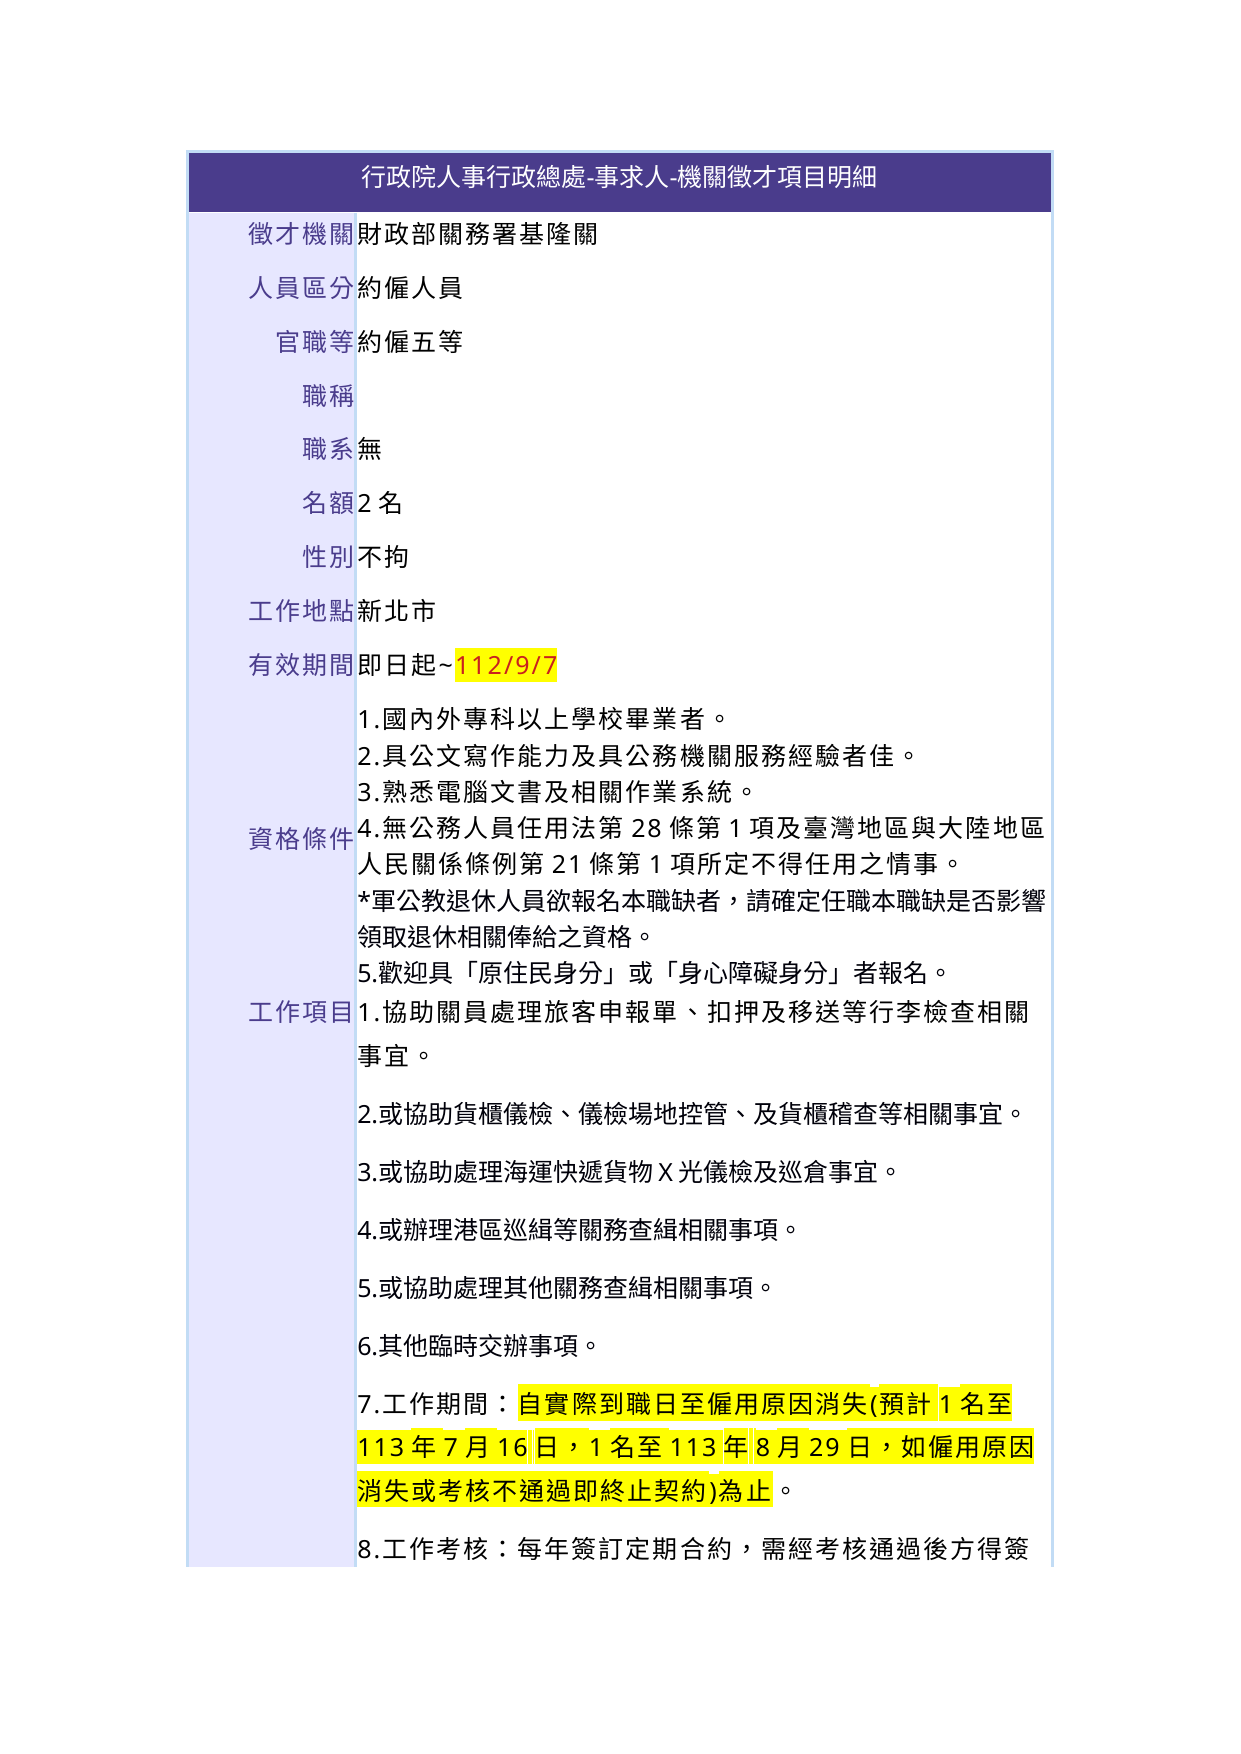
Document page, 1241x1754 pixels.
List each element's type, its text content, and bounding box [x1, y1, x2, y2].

table_cell 人員區分 [189, 266, 354, 320]
table_cell 資格條件 [189, 698, 354, 991]
table_cell 新北市 [357, 590, 1051, 644]
table_cell 不拘 [357, 536, 1051, 590]
table_cell 約僱人員 [357, 266, 1051, 320]
table_header 行政院人事行政總處-事求人-機關徵才項目明細 [189, 153, 1051, 212]
table_cell 職稱 [189, 374, 354, 428]
table_cell 徵才機關 [189, 213, 354, 266]
table_cell [357, 374, 1051, 428]
table_cell 有效期間 [189, 644, 354, 698]
table_cell 職系 [189, 428, 354, 482]
table_cell 1.國內外專科以上學校畢業者。 2.具公文寫作能力及具公務機關服務經驗者佳。 3.熟悉電腦文書及相關作業系統。 4.無公務人員任用法第28條第1項及臺灣地區與大陸地區人民關係條例第21條第1項所定不得任用之情事。 *軍公教退休人員欲報名本職缺者，請確定任職本職缺是否影響領取退休相關俸給之資格。 5.歡迎具「原住民身分」或「身心障礙身分」者報名。 [357, 698, 1051, 991]
table_cell 1.協助關員處理旅客申報單、扣押及移送等行李檢查相關事宜。 2.或協助貨櫃儀檢、儀檢場地控管、及貨櫃稽查等相關事宜。 3.或協助處理海運快遞貨物X光儀檢及巡倉事宜。 4.或辦理港區巡緝等關務查緝相關事項。 5.或協助處理其他關務查緝相關事項。 6.其他臨時交辦事項。 7.工作期間：自實際到職日至僱用原因消失(預計1名至113年7月16日，1名至113年8月29日，如僱用原因消失或考核不通過即終止契約)為止。 8.工作考核：每年簽訂定期合約，需經考核通過後方得簽 [357, 991, 1051, 1567]
table_cell 名額 [189, 482, 354, 536]
table_cell 無 [357, 428, 1051, 482]
table_cell 即日起~112/9/7 [357, 644, 1051, 698]
table_cell 2名 [357, 482, 1051, 536]
table_cell 財政部關務署基隆關 [357, 213, 1051, 266]
table_cell 工作項目 [189, 991, 354, 1567]
table_cell 官職等 [189, 320, 354, 374]
table_cell 工作地點 [189, 590, 354, 644]
table_cell 約僱五等 [357, 320, 1051, 374]
table_cell 性別 [189, 536, 354, 590]
